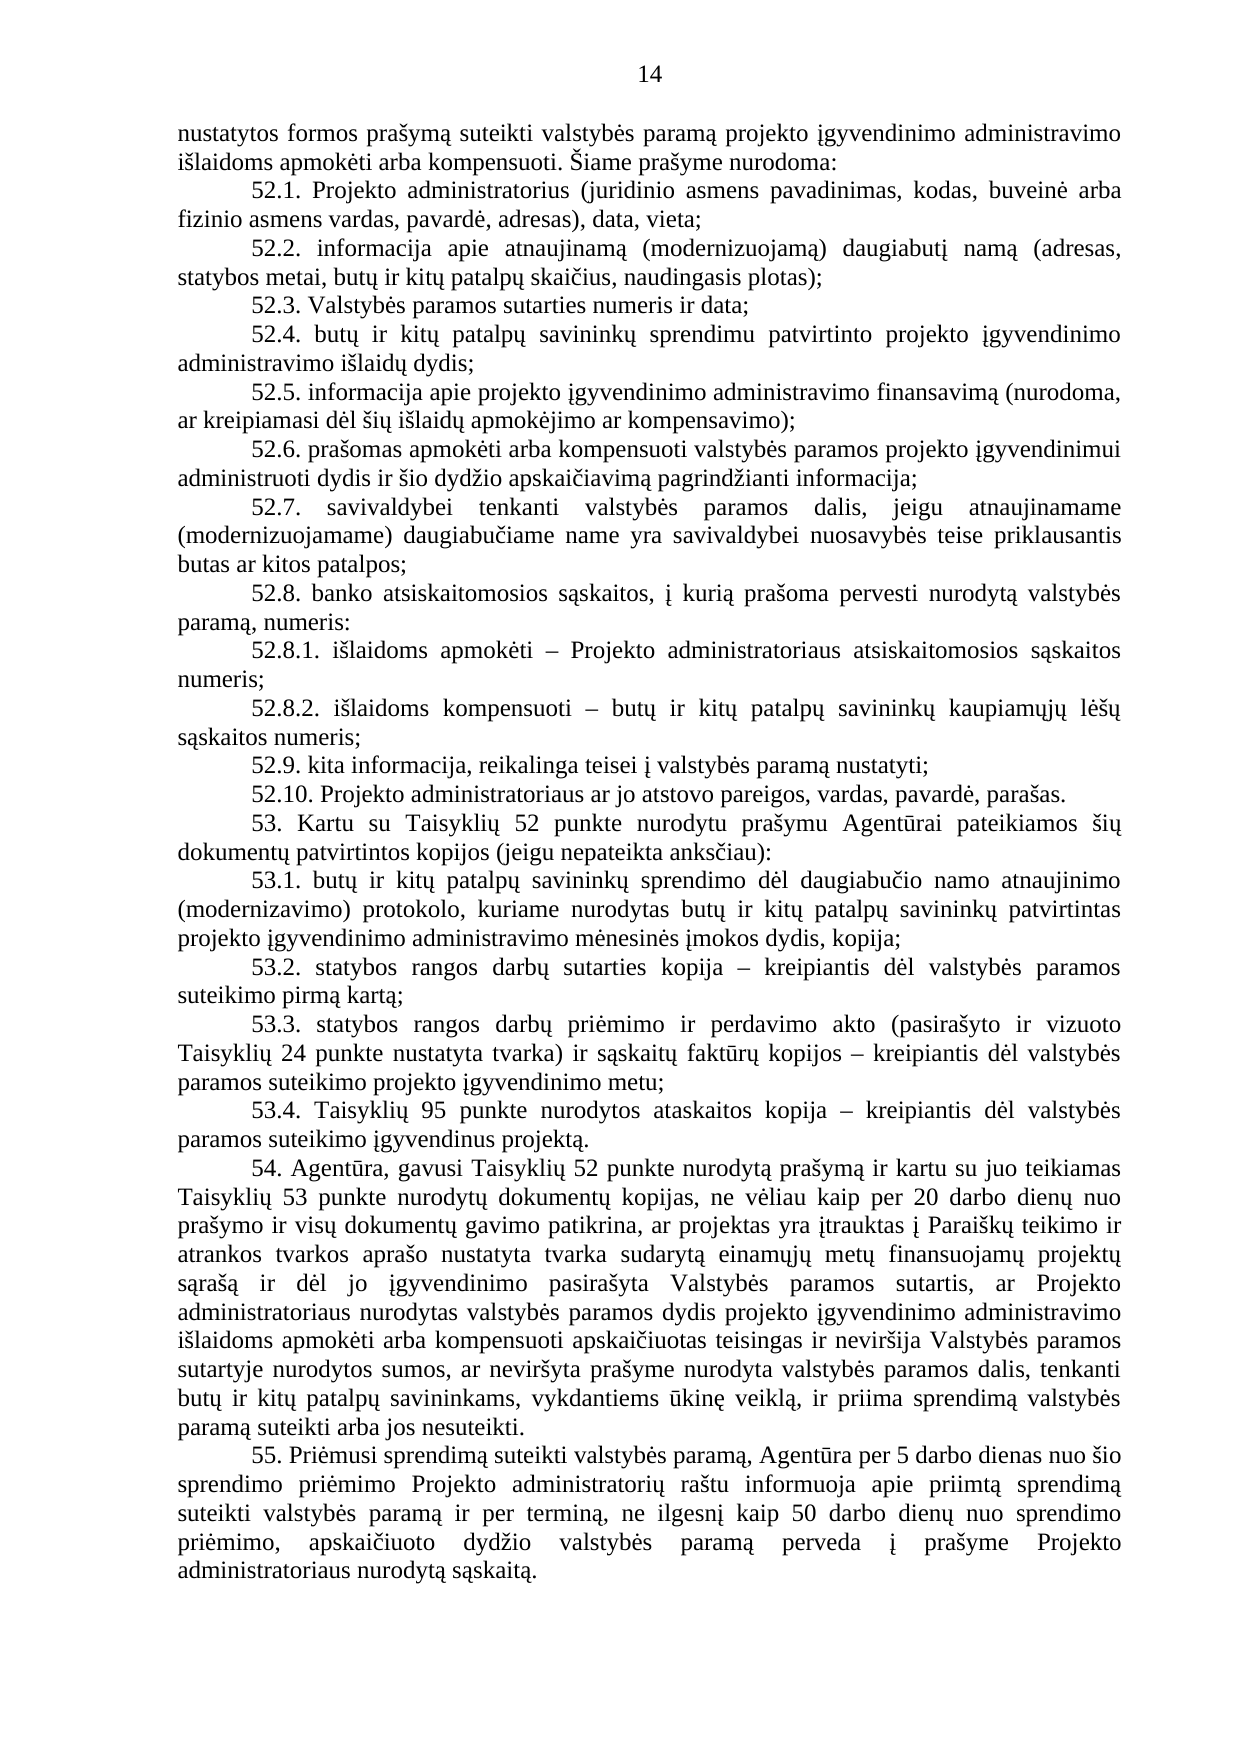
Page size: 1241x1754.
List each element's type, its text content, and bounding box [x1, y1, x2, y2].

text 52.10. Projekto administratoriaus ar jo atstovo pareigos, vardas, pavardė, parašas. [177, 779, 1122, 808]
text 52.7. savivaldybei tenkanti valstybės paramos dalis, jeigu atnaujinamame (modernizuojamame) daugiabučiame name yra savivaldybei nuosavybės teise priklausantis butas ar kitos patalpos; [177, 492, 1122, 578]
text 52.6. prašomas apmokėti arba kompensuoti valstybės paramos projekto įgyvendinimui administruoti dydis ir šio dydžio apskaičiavimą pagrindžianti informacija; [177, 434, 1122, 492]
text 53.2. statybos rangos darbų sutarties kopija – kreipiantis dėl valstybės paramos suteikimo pirmą kartą; [177, 952, 1122, 1009]
text 54. Agentūra, gavusi Taisyklių 52 punkte nurodytą prašymą ir kartu su juo teikiamas Taisyklių 53 punkte nurodytų dokumentų kopijas, ne vėliau kaip per 20 darbo dienų nuo prašymo ir visų dokumentų gavimo patikrina, ar projektas yra įtrauktas į Paraiškų teikimo ir atrankos tvarkos aprašo nustatyta tvarka sudarytą einamųjų metų finansuojamų projektų sąrašą ir dėl jo įgyvendinimo pasirašyta Valstybės paramos sutartis, ar Projekto administratoriaus nurodytas valstybės paramos dydis projekto įgyvendinimo administravimo išlaidoms apmokėti arba kompensuoti apskaičiuotas teisingas ir neviršija Valstybės paramos sutartyje nurodytos sumos, ar neviršyta prašyme nurodyta valstybės paramos dalis, tenkanti butų ir kitų patalpų savininkams, vykdantiems ūkinę veiklą, ir priima sprendimą valstybės paramą suteikti arba jos nesuteikti. [177, 1153, 1122, 1441]
text 52.1. Projekto administratorius (juridinio asmens pavadinimas, kodas, buveinė arba fizinio asmens vardas, pavardė, adresas), data, vieta; [177, 176, 1122, 233]
text 52.8.2. išlaidoms kompensuoti – butų ir kitų patalpų savininkų kaupiamųjų lėšų sąskaitos numeris; [177, 693, 1122, 751]
text nustatytos formos prašymą suteikti valstybės paramą projekto įgyvendinimo administravimo išlaidoms apmokėti arba kompensuoti. Šiame prašyme nurodoma: [177, 118, 1122, 176]
text 53.4. Taisyklių 95 punkte nurodytos ataskaitos kopija – kreipiantis dėl valstybės paramos suteikimo įgyvendinus projektą. [177, 1096, 1122, 1153]
text 52.5. informacija apie projekto įgyvendinimo administravimo finansavimą (nurodoma, ar kreipiamasi dėl šių išlaidų apmokėjimo ar kompensavimo); [177, 377, 1122, 434]
text 52.2. informacija apie atnaujinamą (modernizuojamą) daugiabutį namą (adresas, statybos metai, butų ir kitų patalpų skaičius, naudingasis plotas); [177, 233, 1122, 291]
text 52.4. butų ir kitų patalpų savininkų sprendimu patvirtinto projekto įgyvendinimo administravimo išlaidų dydis; [177, 319, 1122, 377]
text 53.3. statybos rangos darbų priėmimo ir perdavimo akto (pasirašyto ir vizuoto Taisyklių 24 punkte nustatyta tvarka) ir sąskaitų faktūrų kopijos – kreipiantis dėl valstybės paramos suteikimo projekto įgyvendinimo metu; [177, 1009, 1122, 1096]
text 52.8.1. išlaidoms apmokėti – Projekto administratoriaus atsiskaitomosios sąskaitos numeris; [177, 636, 1122, 693]
text 53. Kartu su Taisyklių 52 punkte nurodytu prašymu Agentūrai pateikiamos šių dokumentų patvirtintos kopijos (jeigu nepateikta anksčiau): [177, 808, 1122, 866]
text 52.3. Valstybės paramos sutarties numeris ir data; [177, 291, 1122, 319]
text 52.8. banko atsiskaitomosios sąskaitos, į kurią prašoma pervesti nurodytą valstybės paramą, numeris: [177, 578, 1122, 636]
text 52.9. kita informacija, reikalinga teisei į valstybės paramą nustatyti; [177, 751, 1122, 779]
text 55. Priėmusi sprendimą suteikti valstybės paramą, Agentūra per 5 darbo dienas nuo šio sprendimo priėmimo Projekto administratorių raštu informuoja apie priimtą sprendimą suteikti valstybės paramą ir per terminą, ne ilgesnį kaip 50 darbo dienų nuo sprendimo priėmimo, apskaičiuoto dydžio valstybės paramą perveda į prašyme Projekto administratoriaus nurodytą sąskaitą. [177, 1441, 1122, 1584]
text 53.1. butų ir kitų patalpų savininkų sprendimo dėl daugiabučio namo atnaujinimo (modernizavimo) protokolo, kuriame nurodytas butų ir kitų patalpų savininkų patvirtintas projekto įgyvendinimo administravimo mėnesinės įmokos dydis, kopija; [177, 866, 1122, 952]
